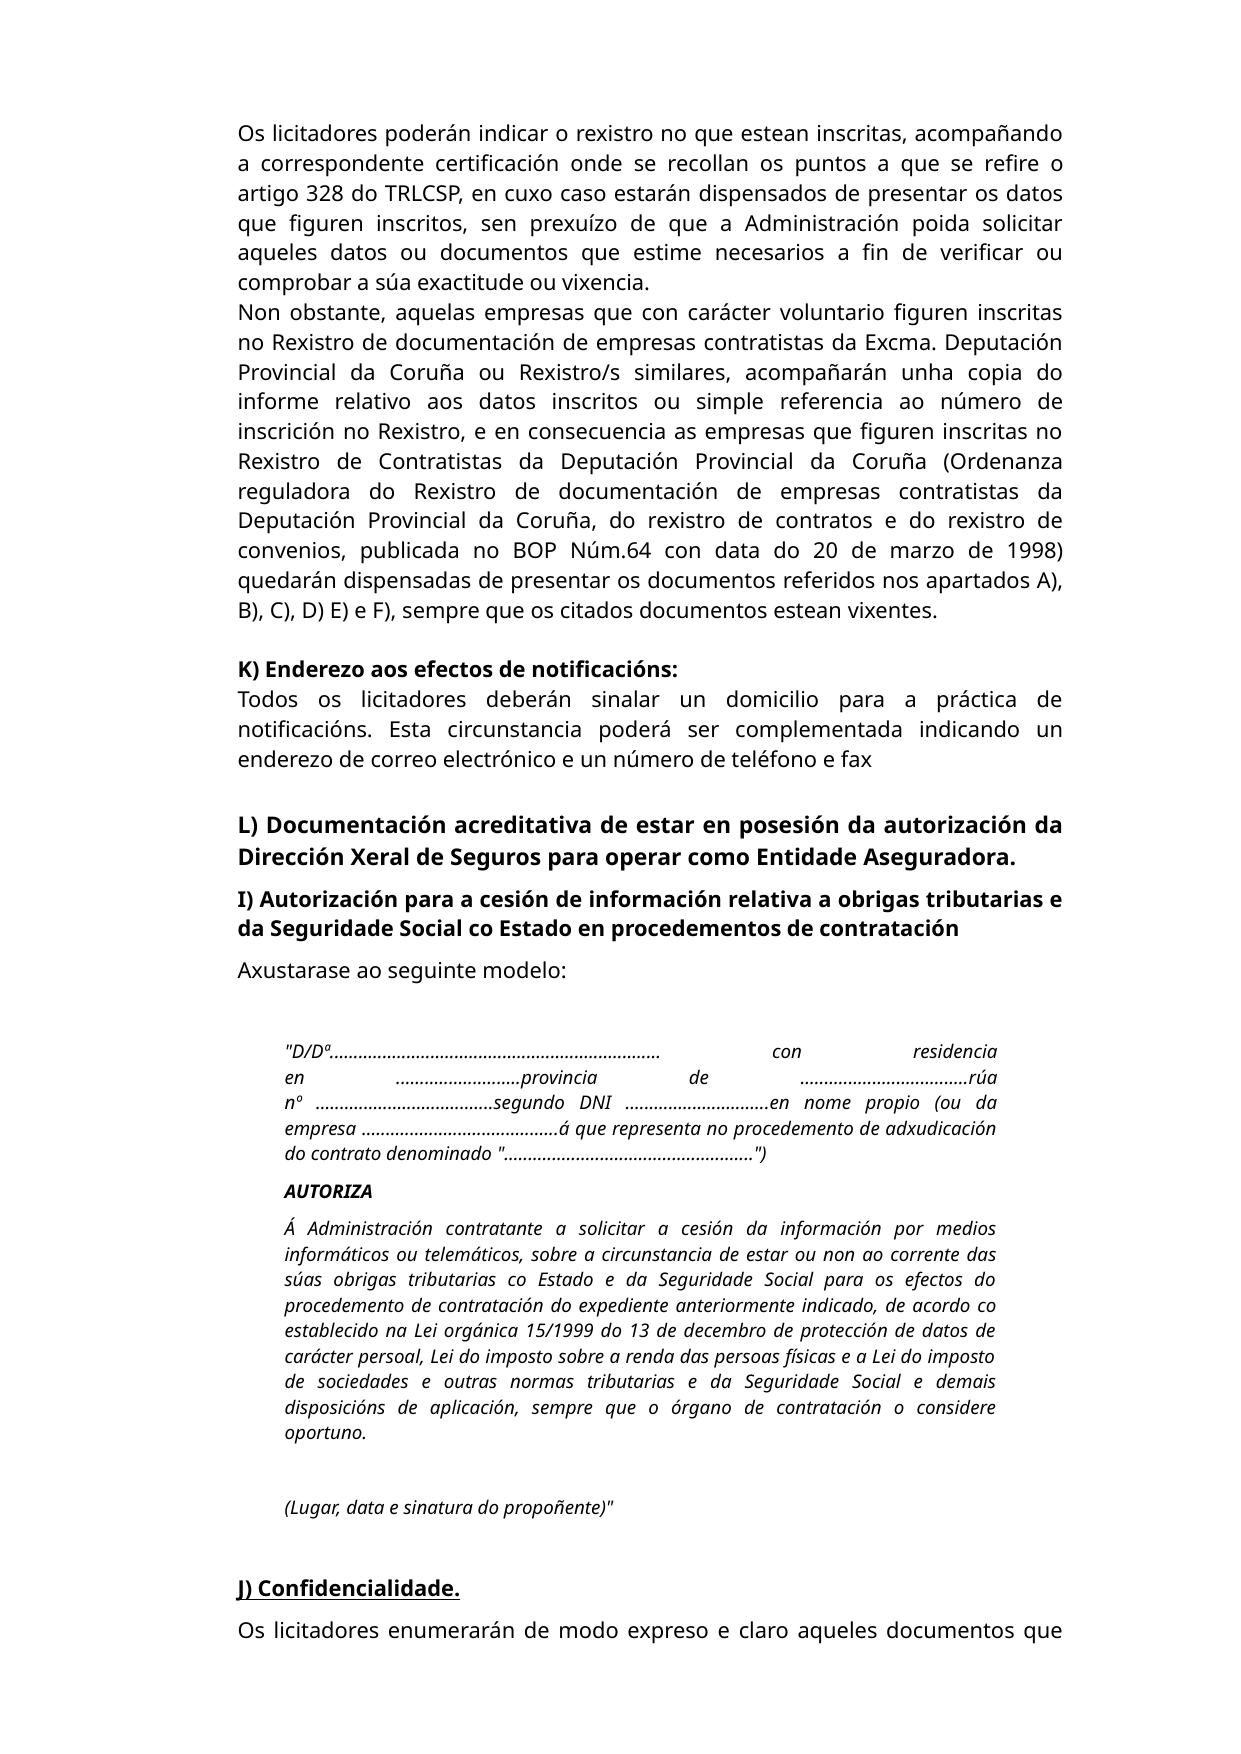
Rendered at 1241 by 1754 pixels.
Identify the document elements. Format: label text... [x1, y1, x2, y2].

text Á Administración contratante a solicitar a cesión da información por medios informáticos ou telemáticos, sobre a circunstancia de estar ou non ao corrente das súas obrigas tributarias co Estado e da Seguridade Social para os efectos do procedemento de contratación do expediente anteriormente indicado, de acordo co establecido na Lei orgánica 15/1999 do 13 de decembro de protección de datos de carácter persoal, Lei do imposto sobre a renda das persoas físicas e a Lei do imposto de sociedades e outras normas tributarias e da Seguridade Social e demais disposicións de aplicación, sempre que o órgano de contratación o considere oportuno. [284, 1215, 999, 1445]
text L) Documentación acreditativa de estar en posesión da autorización da Dirección Xeral de Seguros para operar como Entidade Aseguradora. [237, 809, 1064, 872]
text Os licitadores poderán indicar o rexistro no que estean inscritas, acompañando a correspondente certificación onde se recollan os puntos a que se refire o artigo 328 do TRLCSP, en cuxo caso estarán dispensados de presentar os datos que figuren inscritos, sen prexuízo de que a Administración poida solicitar aqueles datos ou documentos que estime necesarios a fin de verificar ou comprobar a súa exactitude ou vixencia. [237, 118, 1064, 297]
text AUTORIZA [284, 1178, 999, 1203]
text Non obstante, aquelas empresas que con carácter voluntario figuren inscritas no Rexistro de documentación de empresas contratistas da Excma. Deputación Provincial da Coruña ou Rexistro/s similares, acompañarán unha copia do informe relativo aos datos inscritos ou simple referencia ao número de inscrición no Rexistro, e en consecuencia as empresas que figuren inscritas no Rexistro de Contratistas da Deputación Provincial da Coruña (Ordenanza reguladora do Rexistro de documentación de empresas contratistas da Deputación Provincial da Coruña, do rexistro de contratos e do rexistro de convenios, publicada no BOP Núm.64 con data do 20 de marzo de 1998) quedarán dispensadas de presentar os documentos referidos nos apartados A), B), C), D) E) e F), sempre que os citados documentos estean vixentes. [237, 297, 1064, 624]
text Axustarase ao seguinte modelo: [237, 955, 1064, 985]
text J) Confidencialidade. [237, 1573, 1064, 1603]
text Os licitadores enumerarán de modo expreso e claro aqueles documentos que [237, 1615, 1064, 1645]
text K) Enderezo aos efectos de notificacións: [237, 654, 1064, 684]
text I) Autorización para a cesión de información relativa a obrigas tributarias e da Seguridade Social co Estado en procedementos de contratación [237, 884, 1064, 943]
text "D/Dª..................................................................... con residencia en ..........................provincia de ...................................rúa nº .....................................segundo DNI ..............................en nome propio (ou da empresa .........................................á que representa no procedemento de adxudicación do contrato denominado "....................................................") [284, 1038, 999, 1166]
text Todos os licitadores deberán sinalar un domicilio para a práctica de notificacións. Esta circunstancia poderá ser complementada indicando un enderezo de correo electrónico e un número de teléfono e fax [237, 684, 1064, 773]
text (Lugar, data e sinatura do propoñente)" [284, 1494, 999, 1520]
